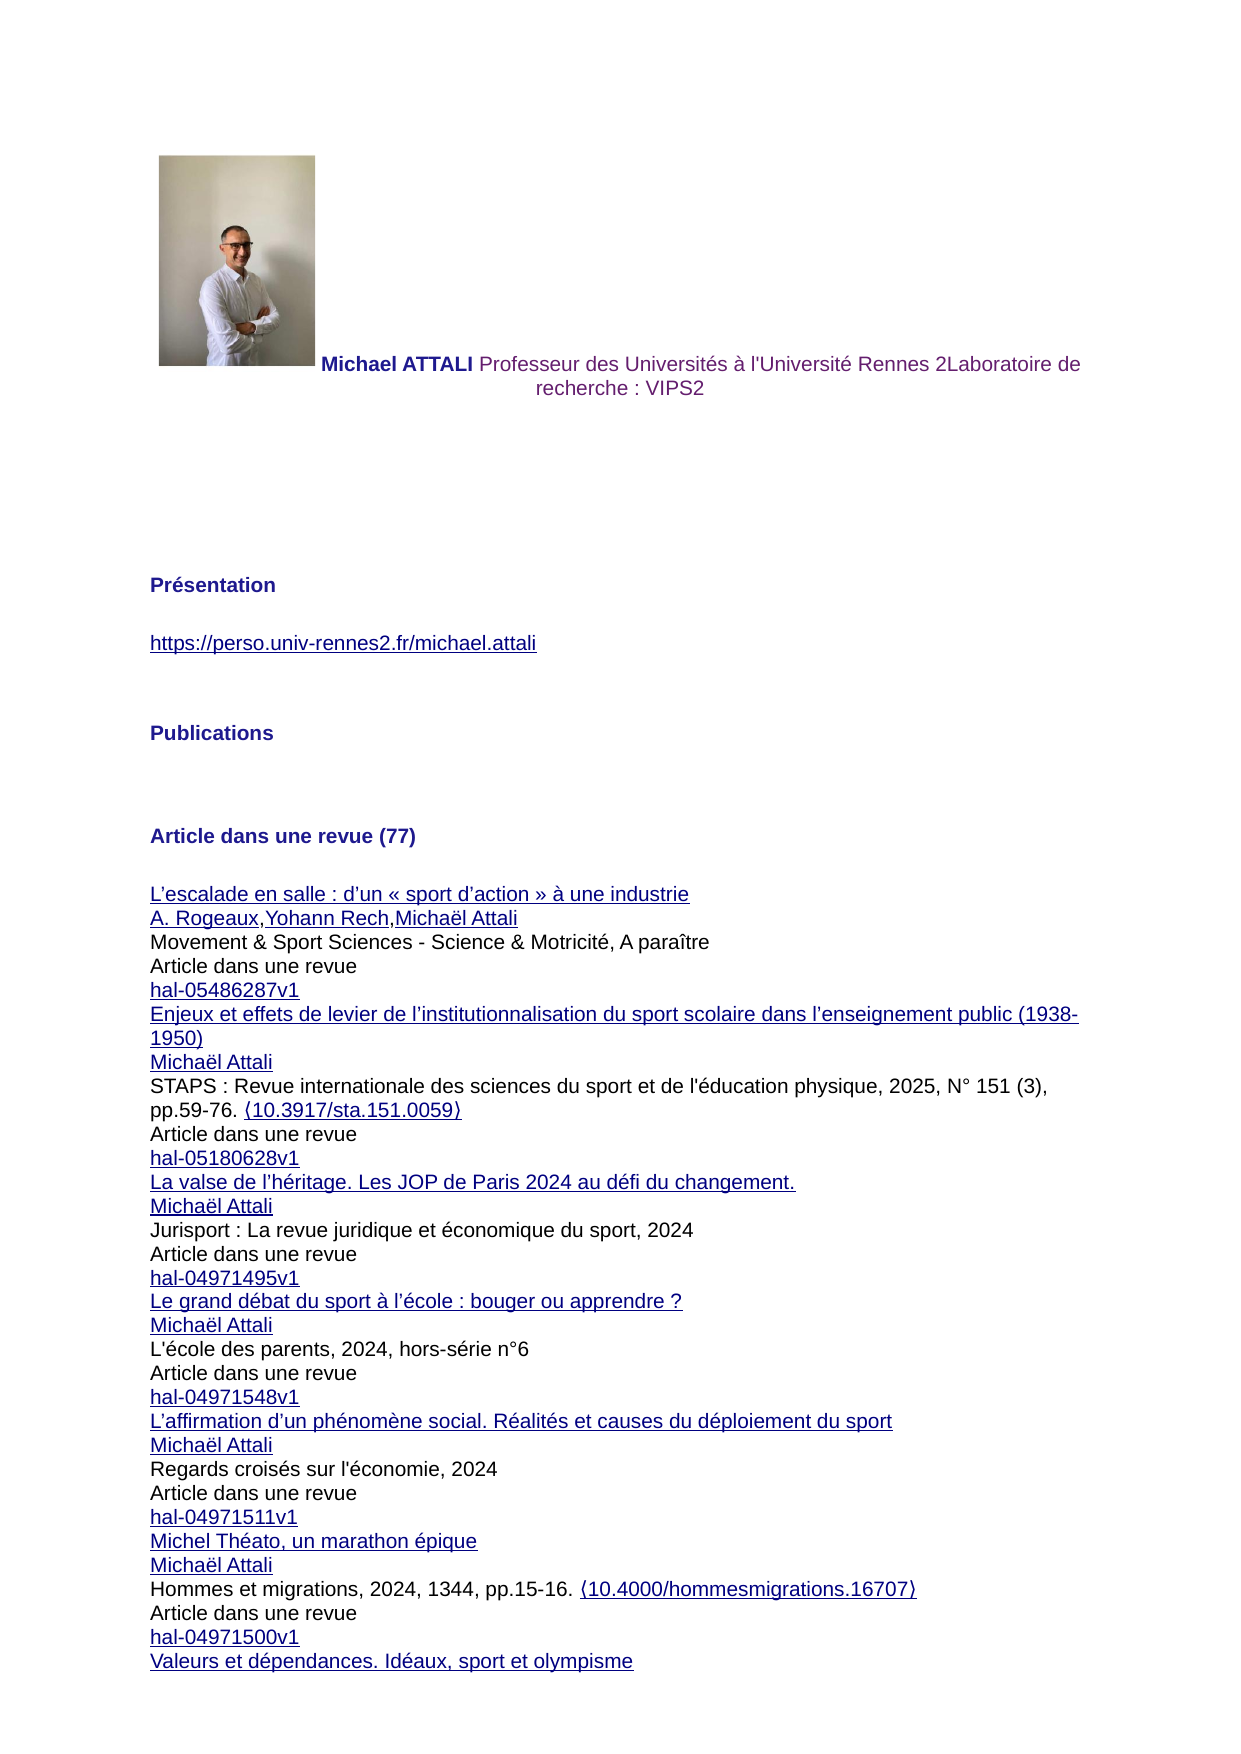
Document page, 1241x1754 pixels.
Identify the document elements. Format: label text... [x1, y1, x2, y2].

table_cell Michel Théato, un marathon épique Michaël Attali Hommes et migrations, 2024, 1344, pp.15-16. ⟨10.4000/hommesmigrations.16707⟩ Article dans une revue hal-04971500v1 [150, 1529, 1090, 1649]
subtitle Article dans une revue (77) [150, 824, 1090, 848]
subtitle Présentation [150, 573, 1090, 597]
table_cell Valeurs et dépendances. Idéaux, sport et olympisme [150, 1649, 1090, 1673]
table_cell La valse de l’héritage. Les JOP de Paris 2024 au défi du changement. Michaël Attali Jurisport : La revue juridique et économique du sport, 2024 Article dans une revue hal-04971495v1 [150, 1170, 1090, 1289]
table_cell Le grand débat du sport à l’école : bouger ou apprendre ? Michaël Attali L'école des parents, 2024, hors-série n°6 Article dans une revue hal-04971548v1 [150, 1289, 1090, 1409]
picture [158, 150, 315, 372]
subtitle Publications [150, 721, 1090, 744]
table_cell L’affirmation d’un phénomène social. Réalités et causes du déploiement du sport Michaël Attali Regards croisés sur l'économie, 2024 Article dans une revue hal-04971511v1 [150, 1409, 1090, 1529]
table_header L’escalade en salle : d’un « sport d’action » à une industrie A. Rogeaux,Yohann Rech,Michaël Attali Movement & Sport Sciences - Science & Motricité, A paraître Article dans une revue hal-05486287v1 [150, 882, 1090, 1002]
subtitle Michael ATTALI Professeur des Universités à l'Université Rennes 2Laboratoire de recherche : VIPS2 [150, 150, 1090, 400]
text https://perso.univ-rennes2.fr/michael.attali [150, 631, 1090, 655]
table_cell Enjeux et effets de levier de l’institutionnalisation du sport scolaire dans l’enseignement public (1938-1950) Michaël Attali STAPS : Revue internationale des sciences du sport et de l'éducation physique, 2025, N° 151 (3), pp.59-76. ⟨10.3917/sta.151.0059⟩ Article dans une revue hal-05180628v1 [150, 1002, 1090, 1169]
